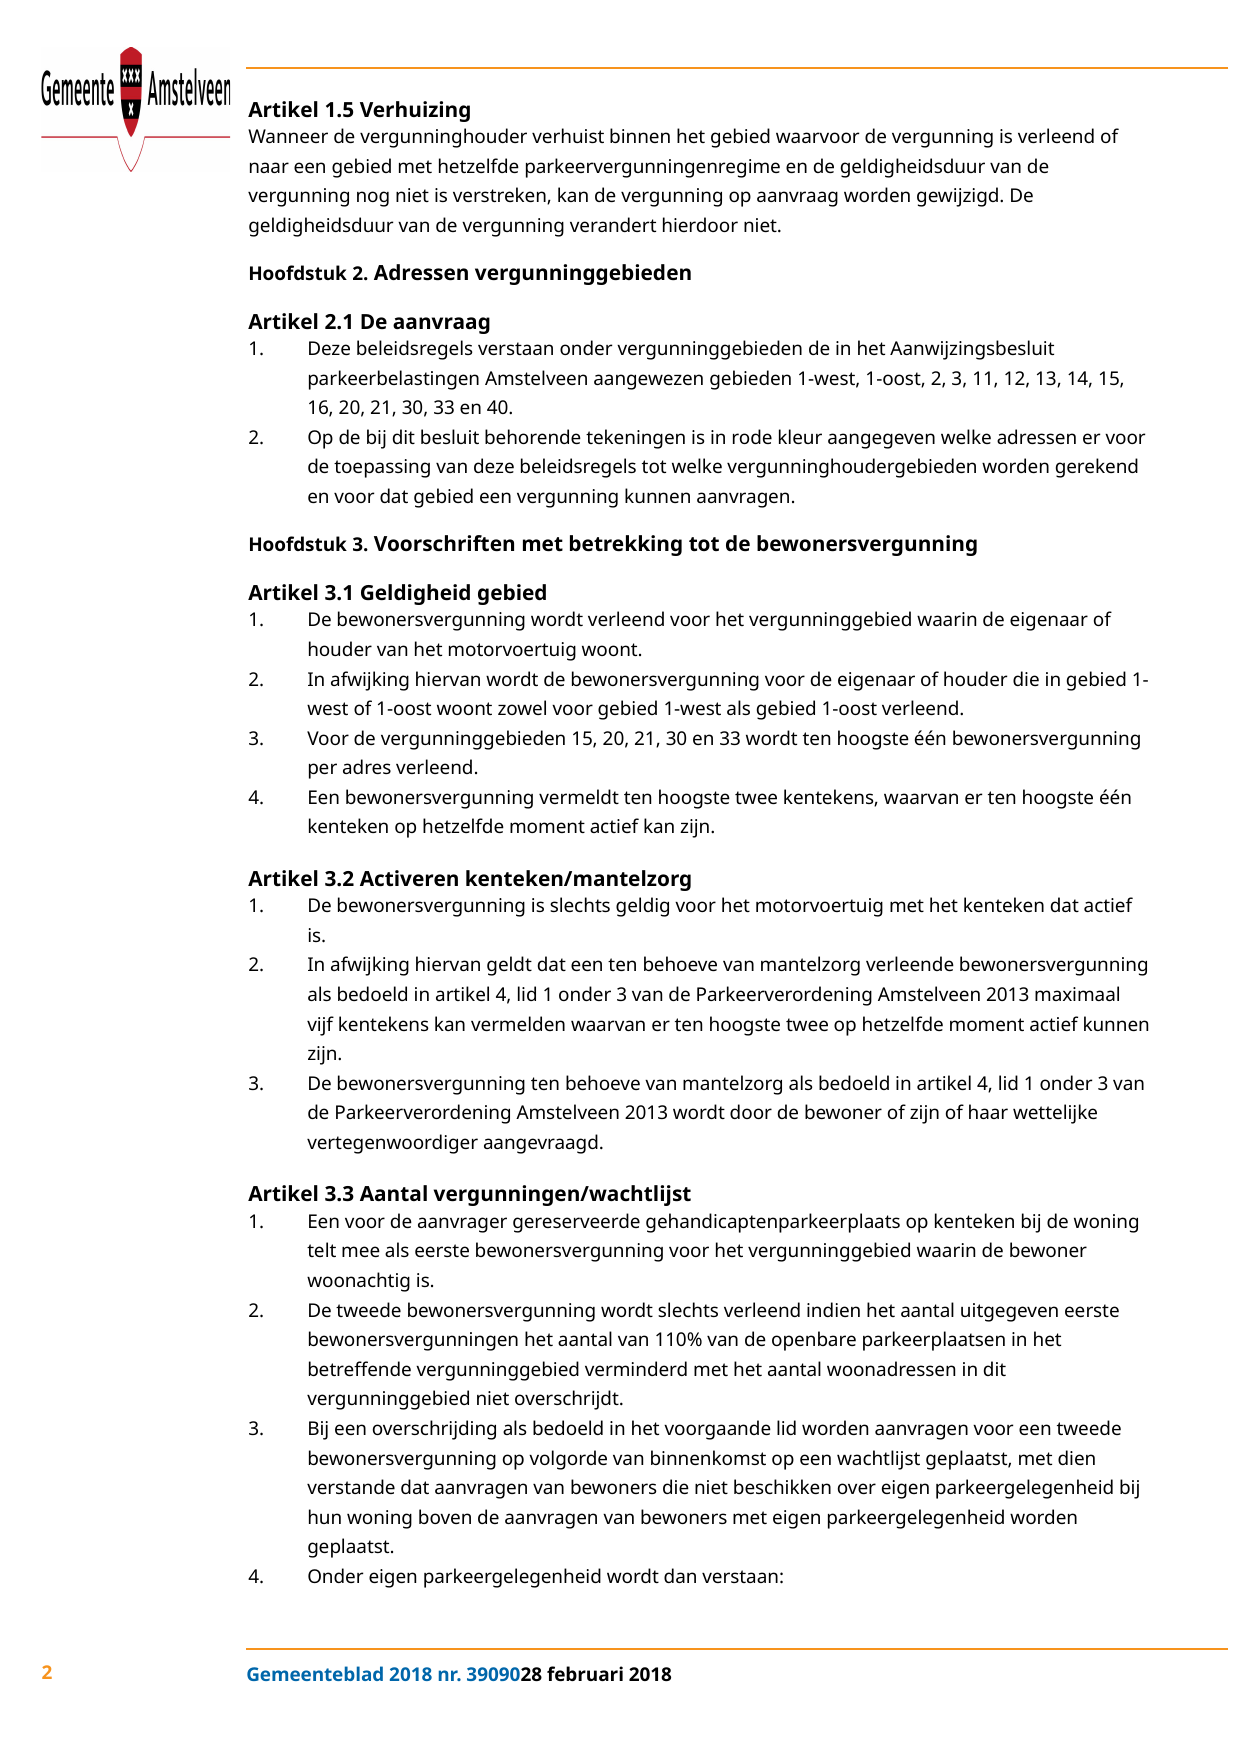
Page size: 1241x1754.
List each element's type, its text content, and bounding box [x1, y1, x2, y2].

list Een bewonersvergunning vermeldt ten hoogste twee kentekens, waarvan er ten hoogste één kenteken op hetzelfde moment actief kan zijn. [248, 784, 1152, 839]
text Artikel 3.2 Activeren kenteken/mantelzorg [248, 864, 1152, 892]
picture [41, 47, 231, 172]
list De bewonersvergunning is slechts geldig voor het motorvoertuig met het kenteken dat actief is. [248, 892, 1152, 948]
text Artikel 3.1 Geldigheid gebied [248, 578, 1152, 607]
list Een voor de aanvrager gereserveerde gehandicaptenparkeerplaats op kenteken bij de woning telt mee als eerste bewonersvergunning voor het vergunninggebied waarin de bewoner woonachtig is. [248, 1208, 1152, 1293]
list Bij een overschrijding als bedoeld in het voorgaande lid worden aanvragen voor een tweede bewonersvergunning op volgorde van binnenkomst op een wachtlijst geplaatst, met dien verstande dat aanvragen van bewoners die niet beschikken over eigen parkeergelegenheid bij hun woning boven de aanvragen van bewoners met eigen parkeergelegenheid worden geplaatst. [248, 1415, 1152, 1559]
text Hoofdstuk 3. Voorschriften met betrekking tot de bewonersvergunning [248, 529, 1152, 557]
list In afwijking hiervan wordt de bewonersvergunning voor de eigenaar of houder die in gebied 1-west of 1-oost woont zowel voor gebied 1-west als gebied 1-oost verleend. [248, 666, 1152, 721]
list Voor de vergunninggebieden 15, 20, 21, 30 en 33 wordt ten hoogste één bewonersvergunning per adres verleend. [248, 725, 1152, 780]
list Onder eigen parkeergelegenheid wordt dan verstaan: [248, 1563, 1152, 1589]
list In afwijking hiervan geldt dat een ten behoeve van mantelzorg verleende bewonersvergunning als bedoeld in artikel 4, lid 1 onder 3 van de Parkeerverordening Amstelveen 2013 maximaal vijf kentekens kan vermelden waarvan er ten hoogste twee op hetzelfde moment actief kunnen zijn. [248, 952, 1152, 1066]
list Op de bij dit besluit behorende tekeningen is in rode kleur aangegeven welke adressen er voor de toepassing van deze beleidsregels tot welke vergunninghoudergebieden worden gerekend en voor dat gebied een vergunning kunnen aanvragen. [248, 424, 1152, 509]
text Wanneer de vergunninghouder verhuist binnen het gebied waarvoor de vergunning is verleend of naar een gebied met hetzelfde parkeervergunningenregime en de geldigheidsduur van de vergunning nog niet is verstreken, kan de vergunning op aanvraag worden gewijzigd. De geldigheidsduur van de vergunning verandert hierdoor niet. [248, 123, 1152, 238]
list De bewonersvergunning ten behoeve van mantelzorg als bedoeld in artikel 4, lid 1 onder 3 van de Parkeerverordening Amstelveen 2013 wordt door de bewoner of zijn of haar wettelijke vertegenwoordiger aangevraagd. [248, 1070, 1152, 1155]
text Hoofdstuk 2. Adressen vergunninggebieden [248, 258, 1152, 286]
list Deze beleidsregels verstaan onder vergunninggebieden de in het Aanwijzingsbesluit parkeerbelastingen Amstelveen aangewezen gebieden 1-west, 1-oost, 2, 3, 11, 12, 13, 14, 15, 16, 20, 21, 30, 33 en 40. [248, 335, 1152, 420]
list De bewonersvergunning wordt verleend voor het vergunninggebied waarin de eigenaar of houder van het motorvoertuig woont. [248, 607, 1152, 662]
text Artikel 3.3 Aantal vergunningen/wachtlijst [248, 1179, 1152, 1208]
text Artikel 2.1 De aanvraag [248, 307, 1152, 335]
text Artikel 1.5 Verhuizing [248, 95, 1152, 123]
list De tweede bewonersvergunning wordt slechts verleend indien het aantal uitgegeven eerste bewonersvergunningen het aantal van 110% van de openbare parkeerplaatsen in het betreffende vergunninggebied verminderd met het aantal woonadressen in dit vergunninggebied niet overschrijdt. [248, 1297, 1152, 1411]
